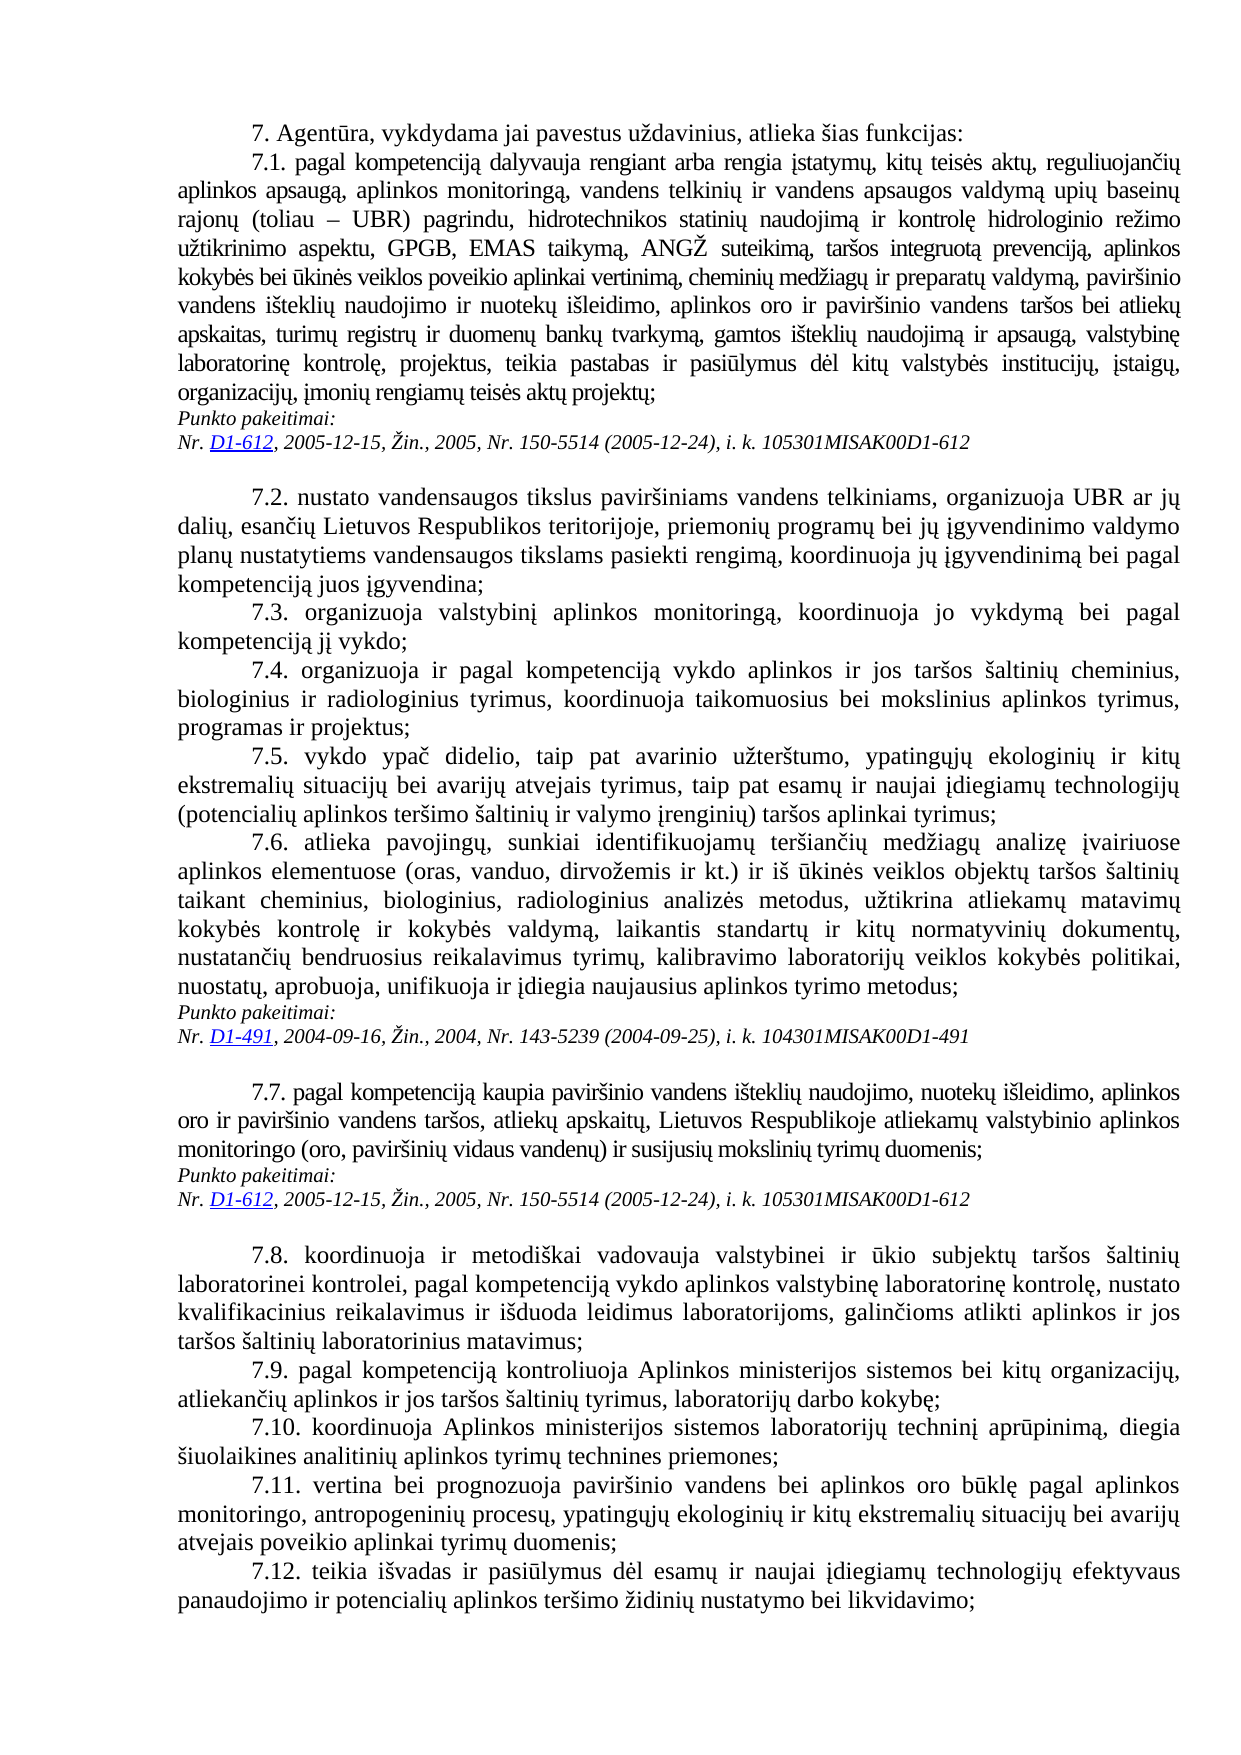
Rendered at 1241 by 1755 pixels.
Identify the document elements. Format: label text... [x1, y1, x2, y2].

text Punkto pakeitimai: [177, 1000, 1181, 1024]
text Punkto pakeitimai: [177, 1163, 1181, 1187]
text 7.10. koordinuoja Aplinkos ministerijos sistemos laboratorijų techninį aprūpinimą, diegia šiuolaikines analitinių aplinkos tyrimų technines priemones; [177, 1412, 1181, 1470]
text 7.2. nustato vandensaugos tikslus paviršiniams vandens telkiniams, organizuoja UBR ar jų dalių, esančių Lietuvos Respublikos teritorijoje, priemonių programų bei jų įgyvendinimo valdymo planų nustatytiems vandensaugos tikslams pasiekti rengimą, koordinuoja jų įgyvendinimą bei pagal kompetenciją juos įgyvendina; [177, 482, 1181, 597]
text 7. Agentūra, vykdydama jai pavestus uždavinius, atlieka šias funkcijas: [177, 118, 1181, 147]
text 7.7. pagal kompetenciją kaupia paviršinio vandens išteklių naudojimo, nuotekų išleidimo, aplinkos oro ir paviršinio vandens taršos, atliekų apskaitų, Lietuvos Respublikoje atliekamų valstybinio aplinkos monitoringo (oro, paviršinių vidaus vandenų) ir susijusių mokslinių tyrimų duomenis; [177, 1077, 1181, 1163]
text Nr. D1-491, 2004-09-16, Žin., 2004, Nr. 143-5239 (2004-09-25), i. k. 104301MISAK00D1-491 [177, 1024, 1181, 1048]
text 7.8. koordinuoja ir metodiškai vadovauja valstybinei ir ūkio subjektų taršos šaltinių laboratorinei kontrolei, pagal kompetenciją vykdo aplinkos valstybinę laboratorinę kontrolę, nustato kvalifikacinius reikalavimus ir išduoda leidimus laboratorijoms, galinčioms atlikti aplinkos ir jos taršos šaltinių laboratorinius matavimus; [177, 1240, 1181, 1355]
text 7.5. vykdo ypač didelio, taip pat avarinio užterštumo, ypatingųjų ekologinių ir kitų ekstremalių situacijų bei avarijų atvejais tyrimus, taip pat esamų ir naujai įdiegiamų technologijų (potencialių aplinkos teršimo šaltinių ir valymo įrenginių) taršos aplinkai tyrimus; [177, 741, 1181, 827]
text 7.6. atlieka pavojingų, sunkiai identifikuojamų teršiančių medžiagų analizę įvairiuose aplinkos elementuose (oras, vanduo, dirvožemis ir kt.) ir iš ūkinės veiklos objektų taršos šaltinių taikant cheminius, biologinius, radiologinius analizės metodus, užtikrina atliekamų matavimų kokybės kontrolę ir kokybės valdymą, laikantis standartų ir kitų normatyvinių dokumentų, nustatančių bendruosius reikalavimus tyrimų, kalibravimo laboratorijų veiklos kokybės politikai, nuostatų, aprobuoja, unifikuoja ir įdiegia naujausius aplinkos tyrimo metodus; [177, 827, 1181, 1000]
text 7.11. vertina bei prognozuoja paviršinio vandens bei aplinkos oro būklę pagal aplinkos monitoringo, antropogeninių procesų, ypatingųjų ekologinių ir kitų ekstremalių situacijų bei avarijų atvejais poveikio aplinkai tyrimų duomenis; [177, 1470, 1181, 1556]
text 7.4. organizuoja ir pagal kompetenciją vykdo aplinkos ir jos taršos šaltinių cheminius, biologinius ir radiologinius tyrimus, koordinuoja taikomuosius bei mokslinius aplinkos tyrimus, programas ir projektus; [177, 655, 1181, 741]
text Punkto pakeitimai: [177, 406, 1181, 430]
text 7.9. pagal kompetenciją kontroliuoja Aplinkos ministerijos sistemos bei kitų organizacijų, atliekančių aplinkos ir jos taršos šaltinių tyrimus, laboratorijų darbo kokybę; [177, 1355, 1181, 1412]
text 7.3. organizuoja valstybinį aplinkos monitoringą, koordinuoja jo vykdymą bei pagal kompetenciją jį vykdo; [177, 597, 1181, 655]
text 7.1. pagal kompetenciją dalyvauja rengiant arba rengia įstatymų, kitų teisės aktų, reguliuojančių aplinkos apsaugą, aplinkos monitoringą, vandens telkinių ir vandens apsaugos valdymą upių baseinų rajonų (toliau – UBR) pagrindu, hidrotechnikos statinių naudojimą ir kontrolę hidrologinio režimo užtikrinimo aspektu, GPGB, EMAS taikymą, ANGŽ suteikimą, taršos integruotą prevenciją, aplinkos kokybės bei ūkinės veiklos poveikio aplinkai vertinimą, cheminių medžiagų ir preparatų valdymą, paviršinio vandens išteklių naudojimo ir nuotekų išleidimo, aplinkos oro ir paviršinio vandens taršos bei atliekų apskaitas, turimų registrų ir duomenų bankų tvarkymą, gamtos išteklių naudojimą ir apsaugą, valstybinę laboratorinę kontrolę, projektus, teikia pastabas ir pasiūlymus dėl kitų valstybės institucijų, įstaigų, organizacijų, įmonių rengiamų teisės aktų projektų; [177, 147, 1181, 406]
text 7.12. teikia išvadas ir pasiūlymus dėl esamų ir naujai įdiegiamų technologijų efektyvaus panaudojimo ir potencialių aplinkos teršimo židinių nustatymo bei likvidavimo; [177, 1556, 1181, 1614]
text Nr. D1-612, 2005-12-15, Žin., 2005, Nr. 150-5514 (2005-12-24), i. k. 105301MISAK00D1-612 [177, 1187, 1181, 1211]
text Nr. D1-612, 2005-12-15, Žin., 2005, Nr. 150-5514 (2005-12-24), i. k. 105301MISAK00D1-612 [177, 430, 1181, 454]
